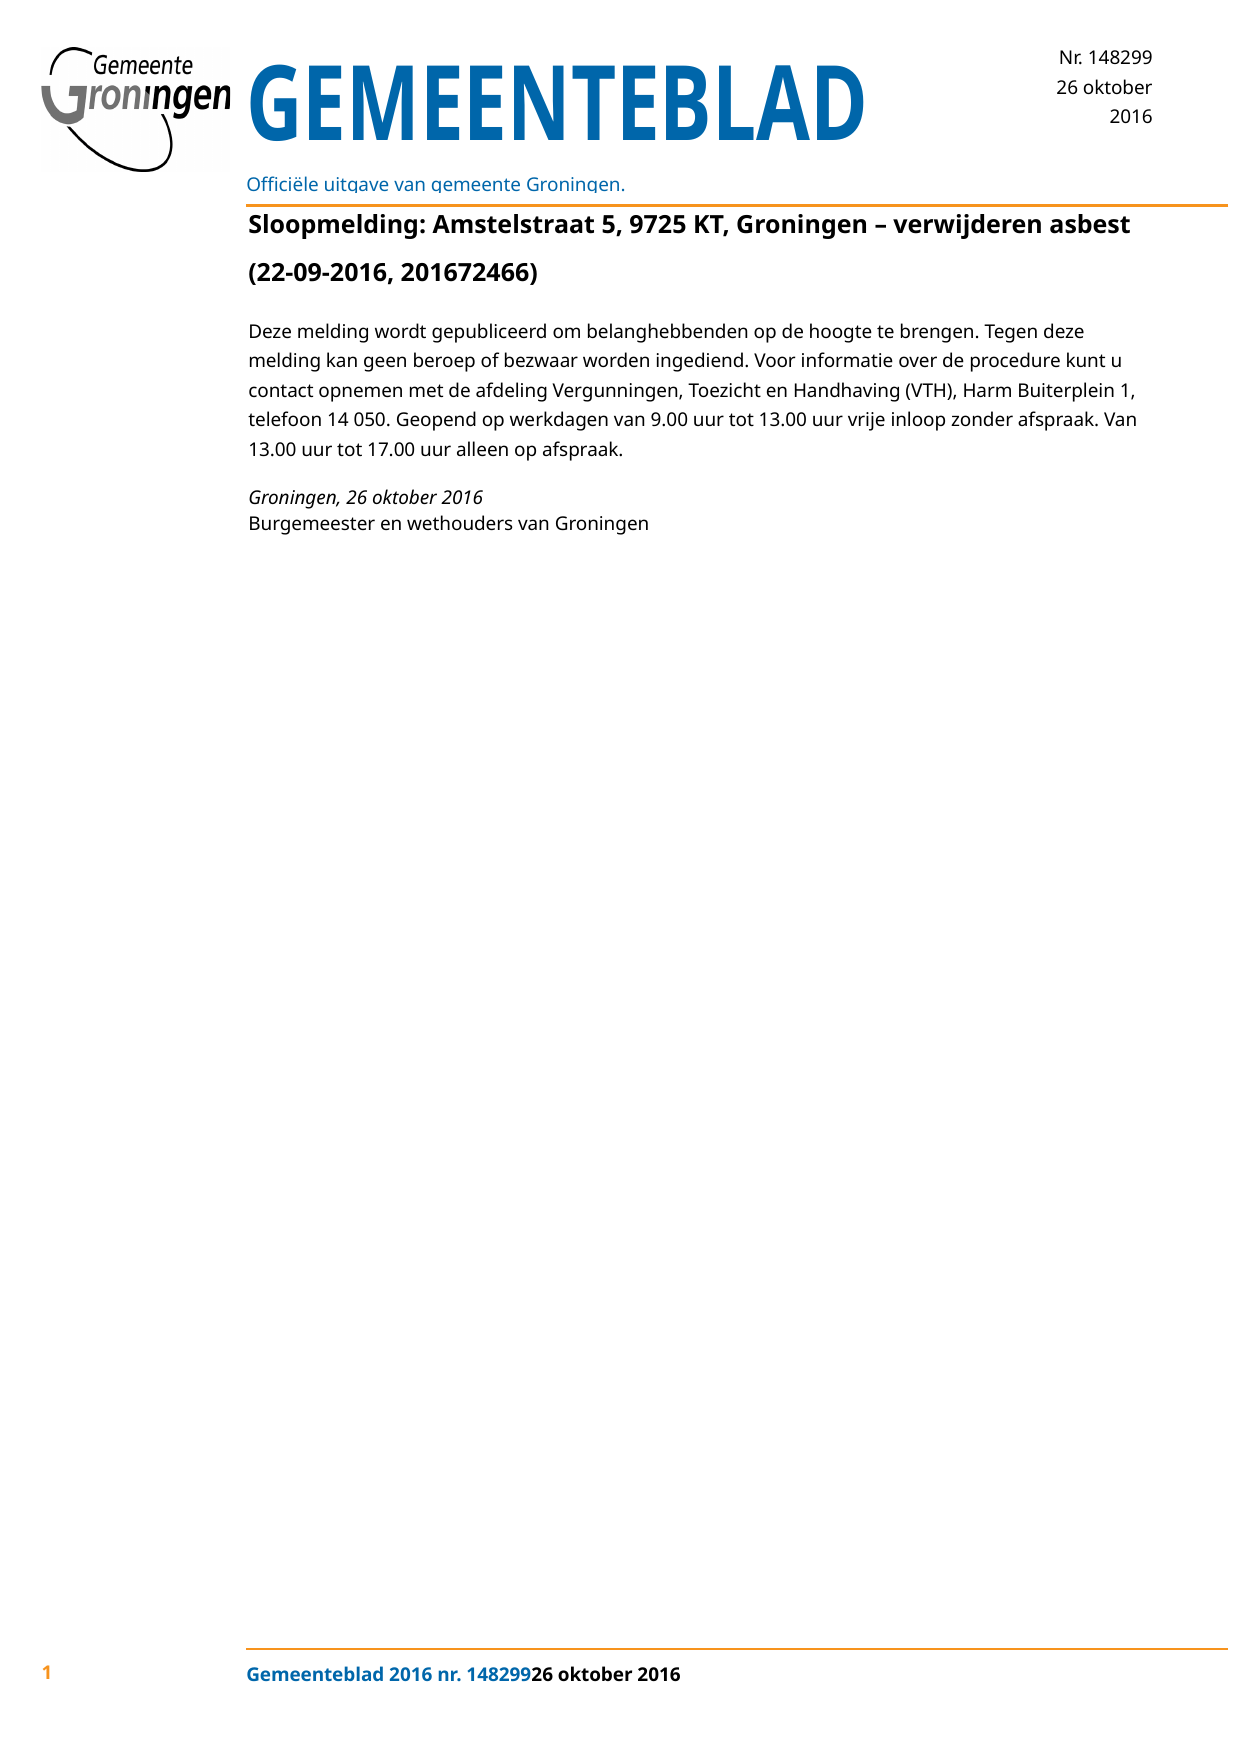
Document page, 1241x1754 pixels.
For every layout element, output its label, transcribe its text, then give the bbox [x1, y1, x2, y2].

text Burgemeester en wethouders van Groningen [248, 510, 1152, 536]
text Deze melding wordt gepubliceerd om belanghebbenden op de hoogte te brengen. Tegen deze melding kan geen beroep of bezwaar worden ingediend. Voor informatie over de procedure kunt u contact opnemen met de afdeling Vergunningen, Toezicht en Handhaving (VTH), Harm Buiterplein 1, telefoon 14 050. Geopend op werkdagen van 9.00 uur tot 13.00 uur vrije inloop zonder afspraak. Van 13.00 uur tot 17.00 uur alleen op afspraak. [248, 318, 1152, 462]
picture [41, 47, 231, 172]
text Sloopmelding: Amstelstraat 5, 9725 KT, Groningen – verwijderen asbest (22-09-2016, 201672466) [248, 207, 1152, 288]
text Groningen, 26 oktober 2016 [248, 484, 1152, 510]
